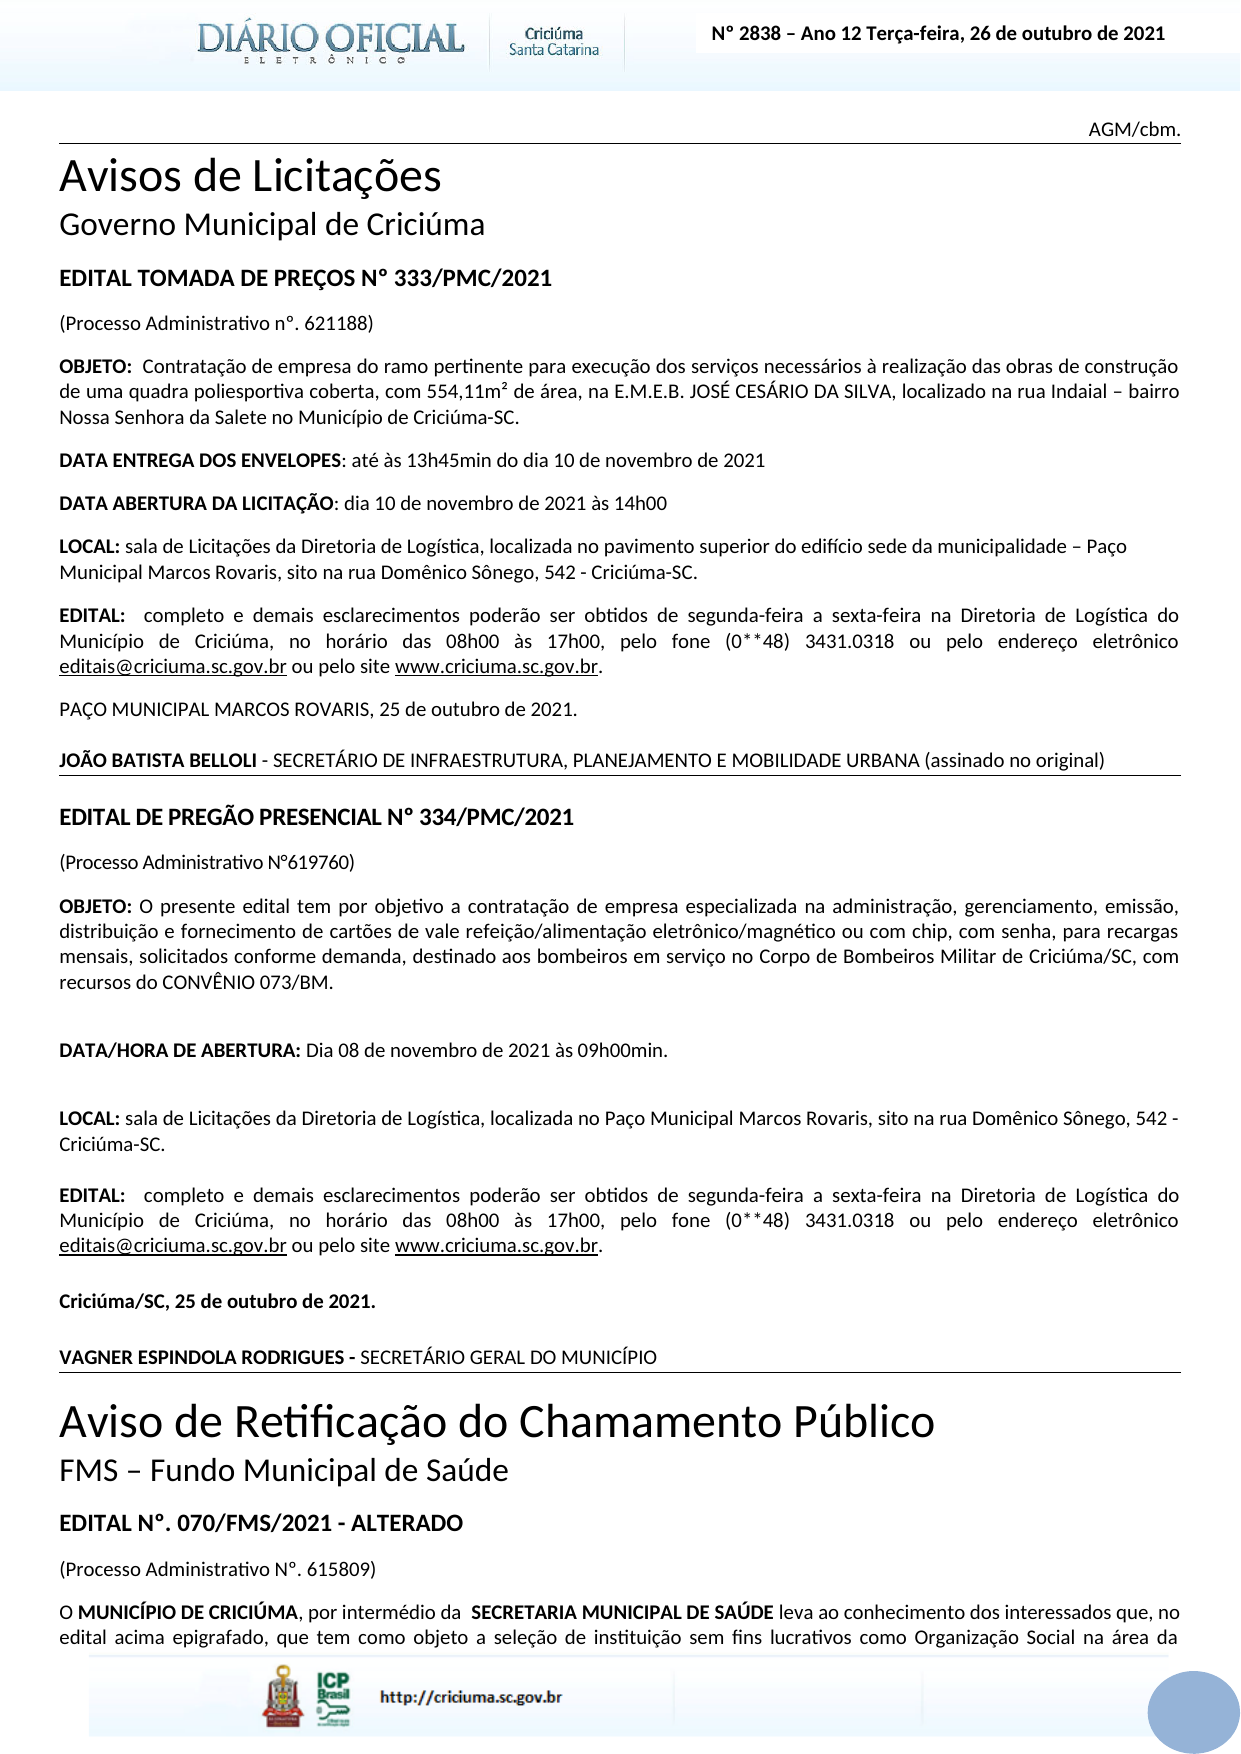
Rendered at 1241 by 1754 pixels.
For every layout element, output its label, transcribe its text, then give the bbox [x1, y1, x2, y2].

text OBJETO: O presente edital tem por objetivo a contratação de empresa especializada na administração, gerenciamento, emissão, distribuição e fornecimento de cartões de vale refeição/alimentação eletrônico/magnético ou com chip, com senha, para recargas mensais, solicitados conforme demanda, destinado aos bombeiros em serviço no Corpo de Bombeiros Militar de Criciúma/SC, com recursos do CONVÊNIO 073/BM. [59, 893, 1181, 994]
text DATA ABERTURA DA LICITAÇÃO: dia 10 de novembro de 2021 às 14h00 [59, 491, 1181, 516]
text PAÇO MUNICIPAL MARCOS ROVARIS, 25 de outubro de 2021. [59, 696, 1181, 722]
text AGM/cbm. [59, 116, 1181, 143]
text EDITAL TOMADA DE PREÇOS Nº 333/PMC/2021 [59, 262, 1181, 292]
text Aviso de Retificação do Chamamento Público [59, 1390, 1181, 1449]
text EDITAL Nº. 070/FMS/2021 - ALTERADO [59, 1507, 1181, 1538]
text LOCAL: sala de Licitações da Diretoria de Logística, localizada no pavimento superior do edifício sede da municipalidade – Paço [59, 534, 1181, 559]
text FMS – Fundo Municipal de Saúde [59, 1449, 1181, 1490]
text Municipal Marcos Rovaris, sito na rua Domênico Sônego, 542 - Criciúma-SC. [59, 559, 1181, 584]
text O MUNICÍPIO DE CRICIÚMA, por intermédio da SECRETARIA MUNICIPAL DE SAÚDE leva ao conhecimento dos interessados que, no edital acima epigrafado, que tem como objeto a seleção de instituição sem fins lucrativos como Organização Social na área da [59, 1599, 1181, 1650]
text Avisos de Licitações [59, 144, 1181, 203]
text EDITAL: completo e demais esclarecimentos poderão ser obtidos de segunda-feira a sexta-feira na Diretoria de Logística do Município de Criciúma, no horário das 08h00 às 17h00, pelo fone (0**48) 3431.0318 ou pelo endereço eletrônico editais@criciuma.sc.gov.br ou pelo site www.criciuma.sc.gov.br. [59, 602, 1181, 679]
text DATA/HORA DE ABERTURA: Dia 08 de novembro de 2021 às 09h00min. [59, 1037, 1181, 1063]
text (Processo Administrativo N°619760) [59, 849, 1181, 875]
text EDITAL: completo e demais esclarecimentos poderão ser obtidos de segunda-feira a sexta-feira na Diretoria de Logística do Município de Criciúma, no horário das 08h00 às 17h00, pelo fone (0**48) 3431.0318 ou pelo endereço eletrônico editais@criciuma.sc.gov.br ou pelo site www.criciuma.sc.gov.br. [59, 1182, 1181, 1258]
text Criciúma/SC, 25 de outubro de 2021. [59, 1288, 1181, 1314]
text Governo Municipal de Criciúma [59, 203, 1181, 244]
text JOÃO BATISTA BELLOLI - SECRETÁRIO DE INFRAESTRUTURA, PLANEJAMENTO E MOBILIDADE URBANA (assinado no original) [59, 747, 1181, 775]
text EDITAL DE PREGÃO PRESENCIAL Nº 334/PMC/2021 [59, 801, 1181, 832]
text LOCAL: sala de Licitações da Diretoria de Logística, localizada no Paço Municipal Marcos Rovaris, sito na rua Domênico Sônego, 542 - Criciúma-SC. [59, 1106, 1181, 1156]
text VAGNER ESPINDOLA RODRIGUES - SECRETÁRIO GERAL DO MUNICÍPIO [59, 1344, 1181, 1372]
text (Processo Administrativo nº. 621188) [59, 310, 1181, 335]
text (Processo Administrativo Nº. 615809) [59, 1556, 1181, 1581]
text OBJETO: Contratação de empresa do ramo pertinente para execução dos serviços necessários à realização das obras de construção de uma quadra poliesportiva coberta, com 554,11m² de área, na E.M.E.B. JOSÉ CESÁRIO DA SILVA, localizado na rua Indaial – bairro Nossa Senhora da Salete no Município de Criciúma-SC. [59, 353, 1181, 429]
text DATA ENTREGA DOS ENVELOPES: até às 13h45min do dia 10 de novembro de 2021 [59, 447, 1181, 473]
